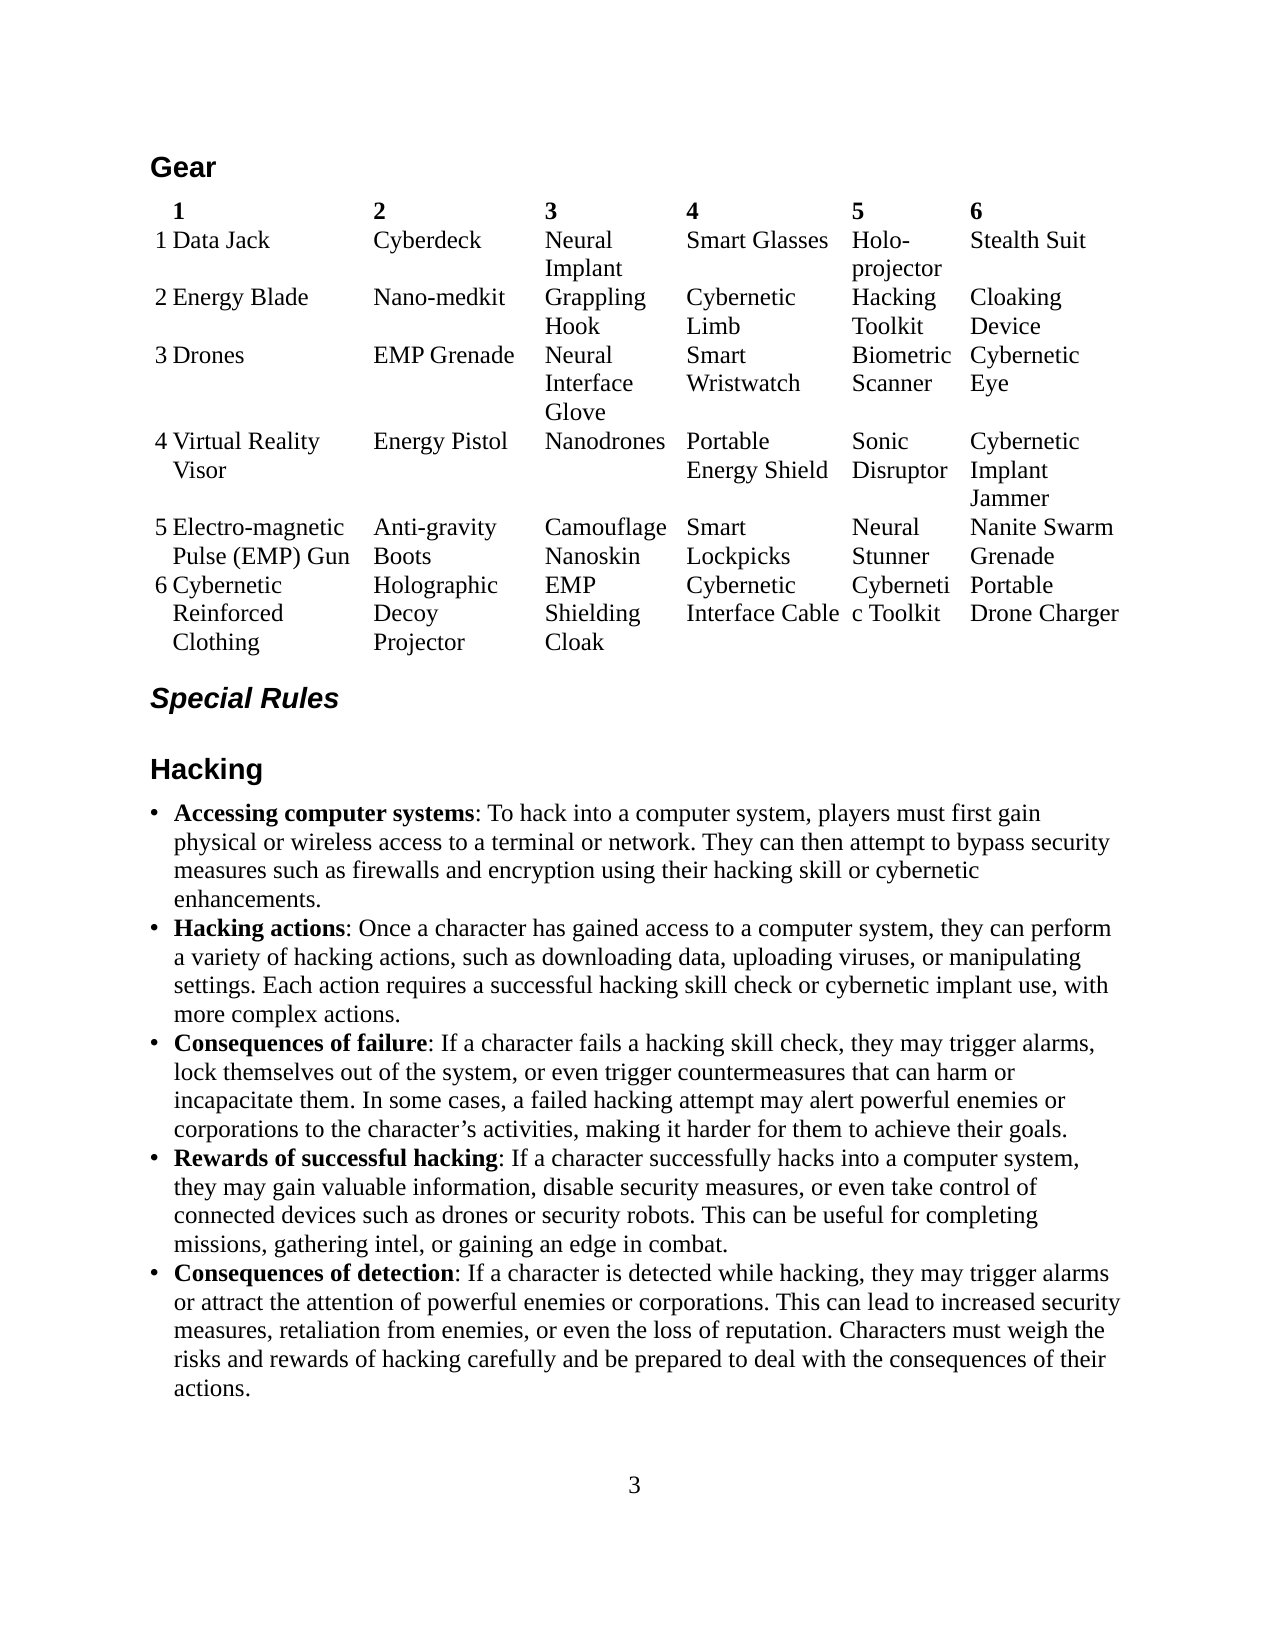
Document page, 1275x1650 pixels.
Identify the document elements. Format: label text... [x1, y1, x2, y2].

table_cell Anti-gravity Boots [369, 512, 540, 570]
table_cell Cybernetic Eye [965, 340, 1125, 426]
table_cell Neural Interface Glove [540, 340, 682, 426]
table_cell 2 [150, 282, 168, 340]
table_cell 1 [150, 225, 168, 282]
table_cell Energy Blade [168, 282, 368, 340]
table_cell Hacking Toolkit [847, 282, 965, 340]
list Accessing computer systems: To hack into a computer system, players must first gain physical or wireless access to a terminal or network. They can then attempt to bypass security measures such as firewalls and encryption using their hacking skill or cybernetic enhancements. [150, 798, 1125, 913]
table_cell Data Jack [168, 225, 368, 282]
table_cell 6 [150, 570, 168, 656]
table_header 4 [682, 196, 847, 225]
list Rewards of successful hacking: If a character successfully hacks into a computer system, they may gain valuable information, disable security measures, or even take control of connected devices such as drones or security robots. This can be useful for completing missions, gathering intel, or gaining an edge in combat. [150, 1143, 1125, 1258]
table_cell 4 [150, 426, 168, 512]
table_cell Nanodrones [540, 426, 682, 512]
list Hacking actions: Once a character has gained access to a computer system, they can perform a variety of hacking actions, such as downloading data, uploading viruses, or manipulating settings. Each action requires a successful hacking skill check or cybernetic implant use, with more complex actions. [150, 913, 1125, 1028]
subtitle Special Rules [150, 681, 1125, 714]
table_cell Cybernetic Toolkit [847, 570, 965, 656]
table_cell Smart Lockpicks [682, 512, 847, 570]
table_header 1 [168, 196, 368, 225]
table_header 3 [540, 196, 682, 225]
table_cell Cybernetic Implant Jammer [965, 426, 1125, 512]
table_cell Camouflage Nanoskin [540, 512, 682, 570]
table_cell Stealth Suit [965, 225, 1125, 282]
table_cell Smart Wristwatch [682, 340, 847, 426]
table_cell Drones [168, 340, 368, 426]
table_cell Biometric Scanner [847, 340, 965, 426]
table_cell Virtual Reality Visor [168, 426, 368, 512]
table_cell Sonic Disruptor [847, 426, 965, 512]
table_cell Neural Implant [540, 225, 682, 282]
table_header 5 [847, 196, 965, 225]
list Consequences of failure: If a character fails a hacking skill check, they may trigger alarms, lock themselves out of the system, or even trigger countermeasures that can harm or incapacitate them. In some cases, a failed hacking attempt may alert powerful enemies or corporations to the character’s activities, making it harder for them to achieve their goals. [150, 1028, 1125, 1143]
table_cell 5 [150, 512, 168, 570]
table_cell Nanite Swarm Grenade [965, 512, 1125, 570]
list Consequences of detection: If a character is detected while hacking, they may trigger alarms or attract the attention of powerful enemies or corporations. This can lead to increased security measures, retaliation from enemies, or even the loss of reputation. Characters must weigh the risks and rewards of hacking carefully and be prepared to deal with the consequences of their actions. [150, 1258, 1125, 1402]
table_cell Portable Energy Shield [682, 426, 847, 512]
subtitle Hacking [150, 752, 1125, 786]
table_cell Neural Stunner [847, 512, 965, 570]
table_cell Grappling Hook [540, 282, 682, 340]
table_cell Cybernetic Reinforced Clothing [168, 570, 368, 656]
table_cell 3 [150, 340, 168, 426]
table_cell Holo-projector [847, 225, 965, 282]
table_cell Cloaking Device [965, 282, 1125, 340]
table_cell Cyberdeck [369, 225, 540, 282]
table_cell Portable Drone Charger [965, 570, 1125, 656]
table_cell Holographic Decoy Projector [369, 570, 540, 656]
table_cell Energy Pistol [369, 426, 540, 512]
subtitle Gear [150, 150, 1125, 183]
table_header 2 [369, 196, 540, 225]
table_header [150, 196, 168, 225]
table_cell Electro-magnetic Pulse (EMP) Gun [168, 512, 368, 570]
table_cell Cybernetic Interface Cable [682, 570, 847, 656]
table_cell Smart Glasses [682, 225, 847, 282]
table_cell EMP Shielding Cloak [540, 570, 682, 656]
table_header 6 [965, 196, 1125, 225]
table_cell Cybernetic Limb [682, 282, 847, 340]
table_cell Nano-medkit [369, 282, 540, 340]
table_cell EMP Grenade [369, 340, 540, 426]
